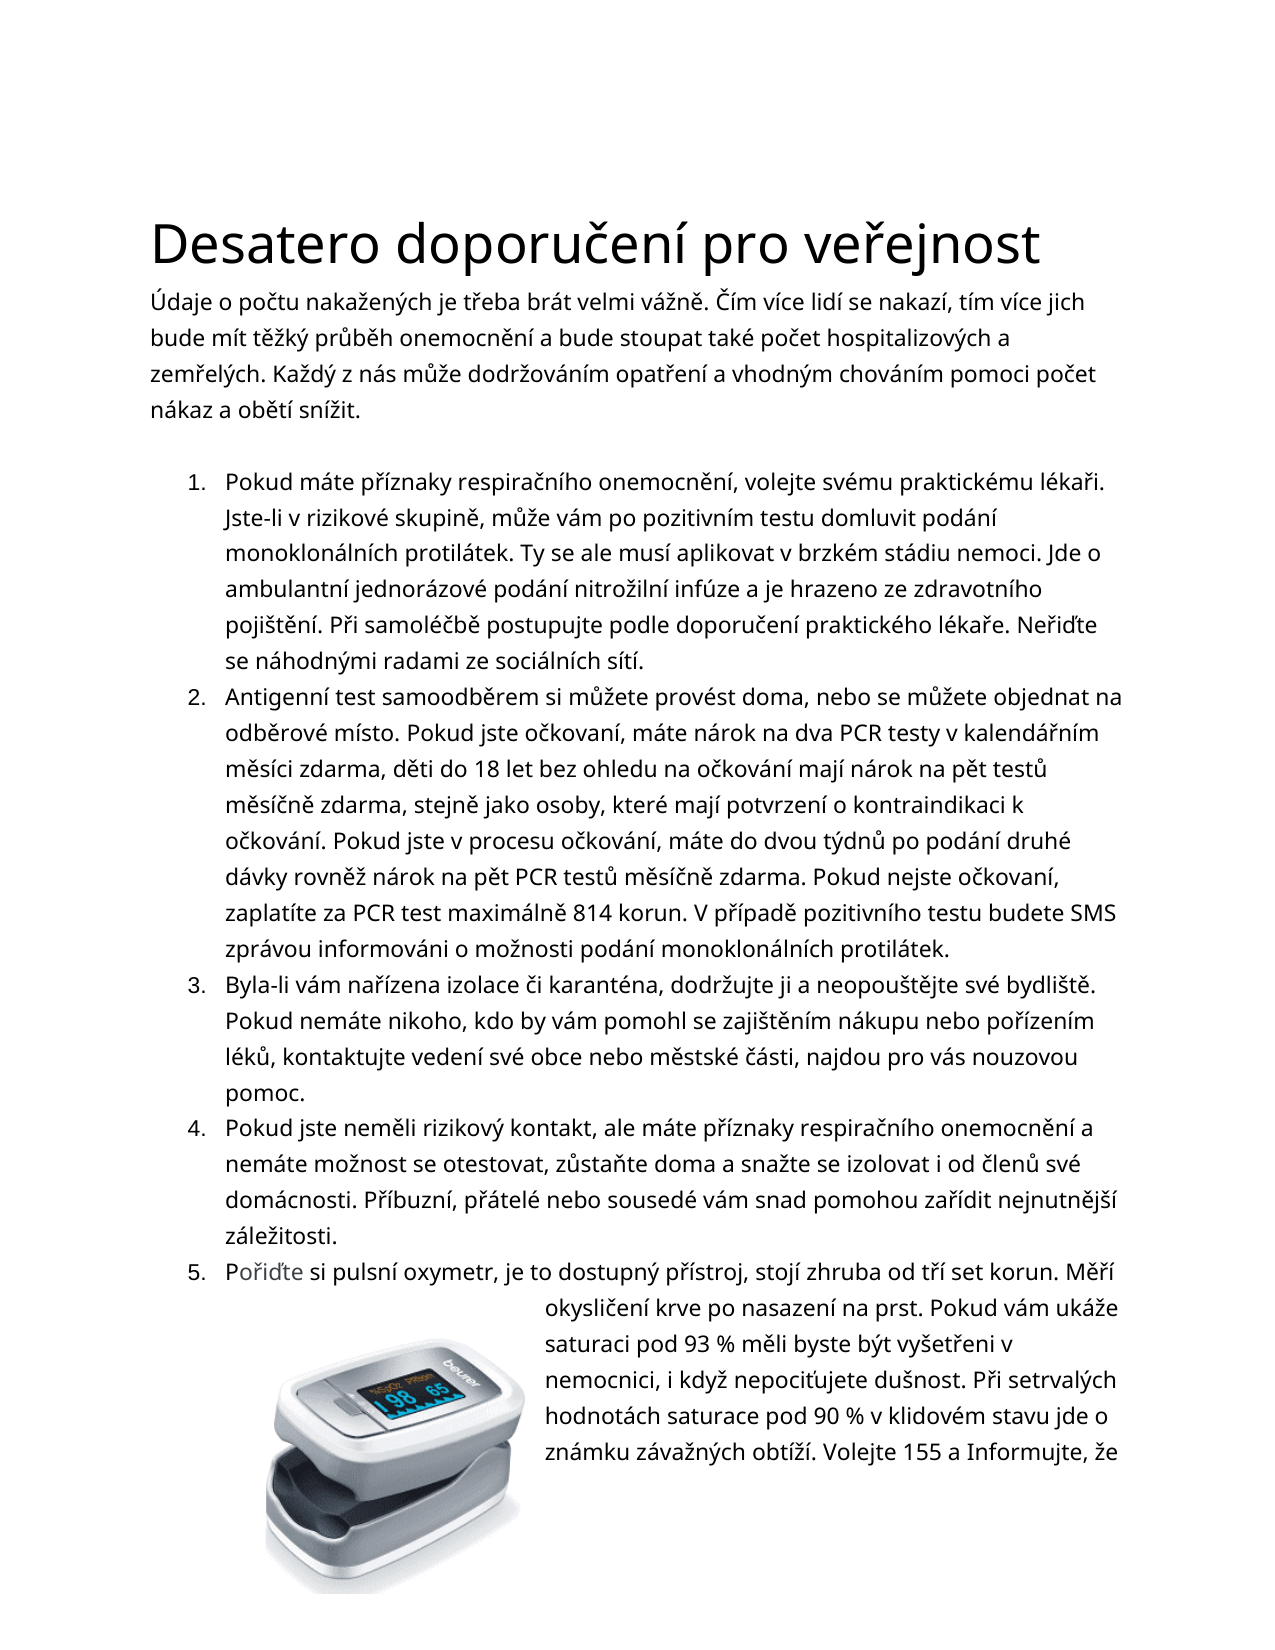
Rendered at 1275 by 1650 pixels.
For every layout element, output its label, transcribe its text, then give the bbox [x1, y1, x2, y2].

list Pořiďte si pulsní oxymetr, je to dostupný přístroj, stojí zhruba od tří set korun. Měří okysličení krve po nasazení na prst. Pokud vám ukáže saturaci pod 93 % měli byste být vyšetřeni v nemocnici, i když nepociťujete dušnost. Při setrvalých hodnotách saturace pod 90 % v klidovém stavu jde o známku závažných obtíží. Volejte 155 a Informujte, že [187, 1256, 1125, 1467]
title Desatero doporučení pro veřejnost [150, 206, 1125, 279]
list Antigenní test samoodběrem si můžete provést doma, nebo se můžete objednat na odběrové místo. Pokud jste očkovaní, máte nárok na dva PCR testy v kalendářním měsíci zdarma, děti do 18 let bez ohledu na očkování mají nárok na pět testů měsíčně zdarma, stejně jako osoby, které mají potvrzení o kontraindikaci k očkování. Pokud jste v procesu očkování, máte do dvou týdnů po podání druhé dávky rovněž nárok na pět PCR testů měsíčně zdarma. Pokud nejste očkovaní, zaplatíte za PCR test maximálně 814 korun. V případě pozitivního testu budete SMS zprávou informováni o možnosti podání monoklonálních protilátek. [187, 681, 1125, 964]
list Byla-li vám nařízena izolace či karanténa, dodržujte ji a neopouštějte své bydliště. Pokud nemáte nikoho, kdo by vám pomohl se zajištěním nákupu nebo pořízením léků, kontaktujte vedení své obce nebo městské části, najdou pro vás nouzovou pomoc. [187, 969, 1125, 1108]
list Pokud máte příznaky respiračního onemocnění, volejte svému praktickému lékaři. Jste-li v rizikové skupině, může vám po pozitivním testu domluvit podání monoklonálních protilátek. Ty se ale musí aplikovat v brzkém stádiu nemoci. Jde o ambulantní jednorázové podání nitrožilní infúze a je hrazeno ze zdravotního pojištění. Při samoléčbě postupujte podle doporučení praktického lékaře. Neřiďte se náhodnými radami ze sociálních sítí. [187, 466, 1125, 676]
text Údaje o počtu nakažených je třeba brát velmi vážně. Čím více lidí se nakazí, tím více jich bude mít těžký průběh onemocnění a bude stoupat také počet hospitalizových a zemřelých. Každý z nás může dodržováním opatření a vhodným chováním pomoci počet nákaz a obětí snížit. [150, 286, 1125, 425]
picture [265, 1333, 526, 1594]
list Pokud jste neměli rizikový kontakt, ale máte příznaky respiračního onemocnění a nemáte možnost se otestovat, zůstaňte doma a snažte se izolovat i od členů své domácnosti. Příbuzní, přátelé nebo sousedé vám snad pomohou zařídit nejnutnější záležitosti. [187, 1112, 1125, 1251]
